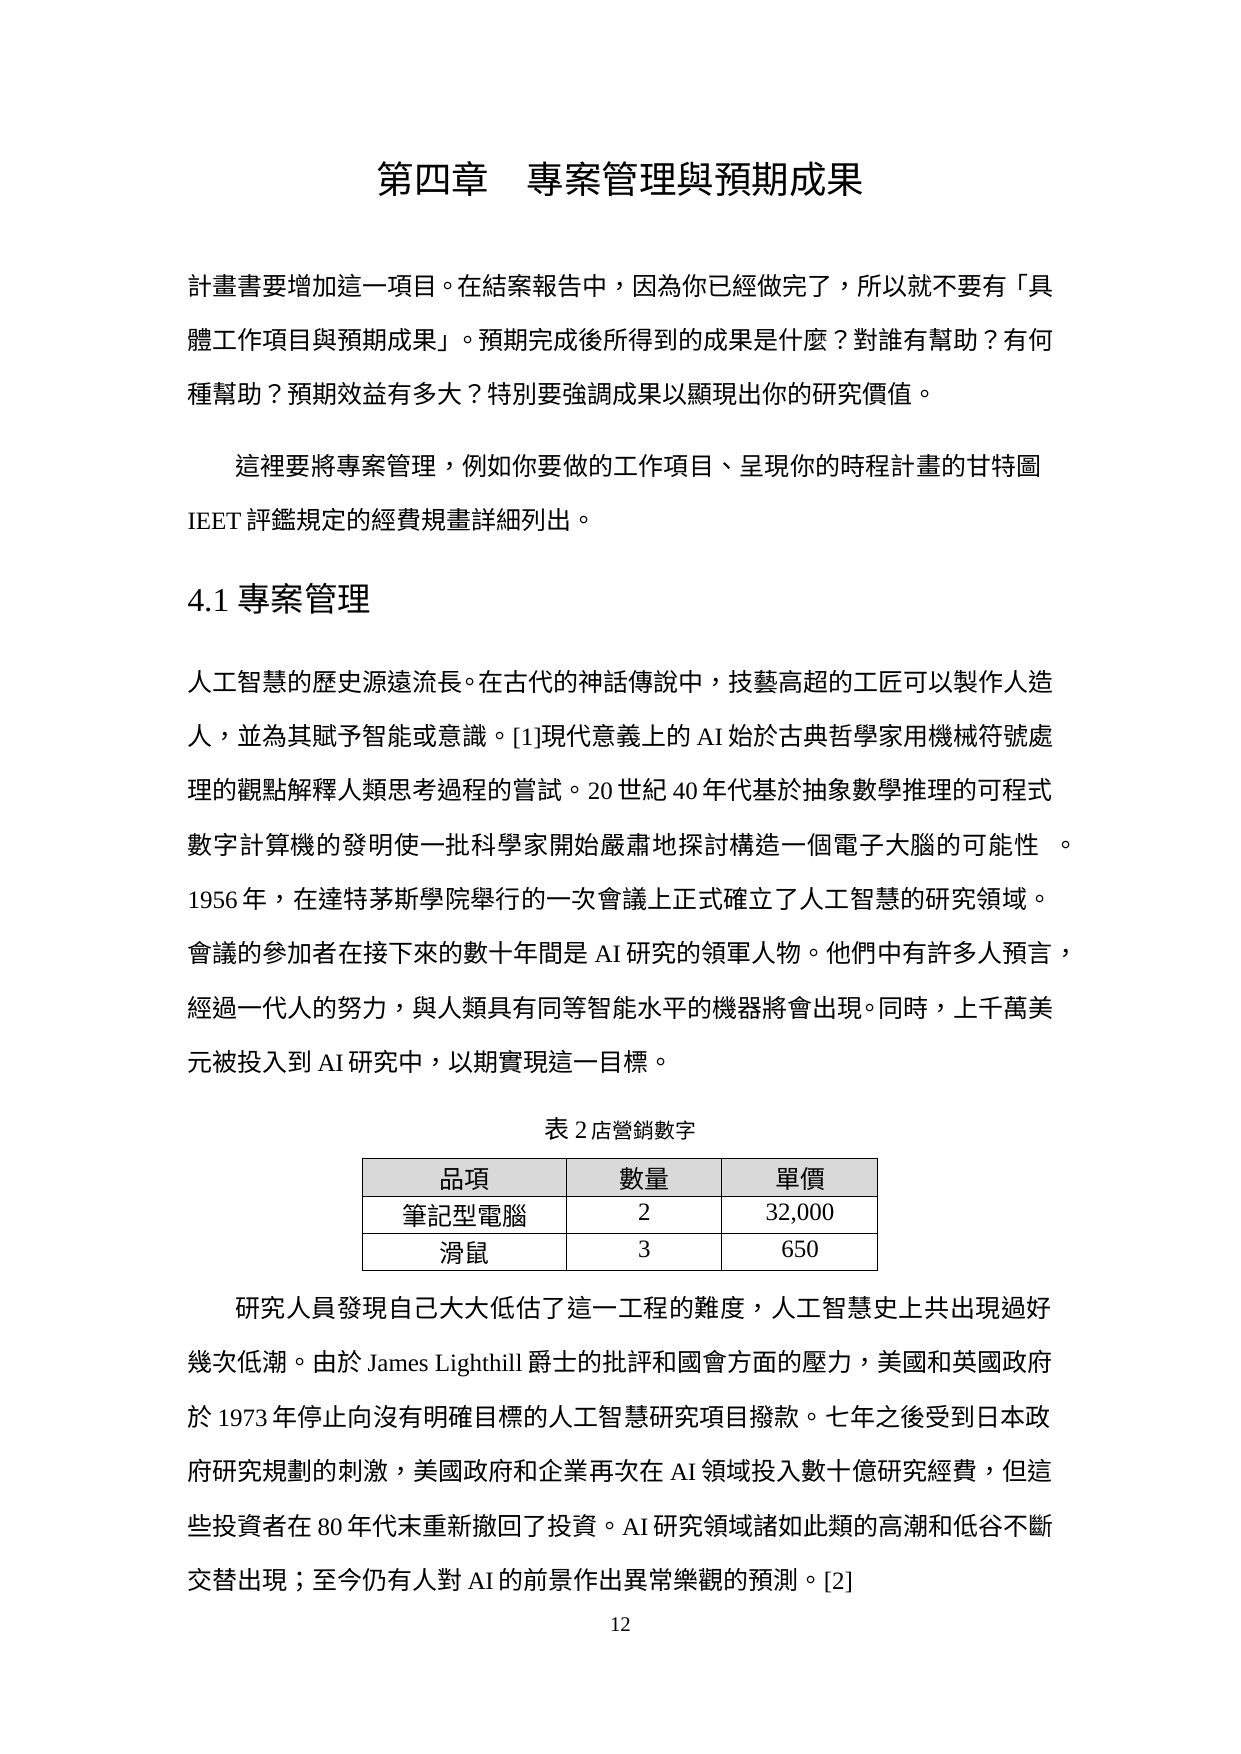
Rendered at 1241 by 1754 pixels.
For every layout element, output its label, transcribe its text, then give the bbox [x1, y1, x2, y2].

table_cell 筆記型電腦 [363, 1197, 566, 1233]
table_header 品項 [363, 1159, 566, 1196]
table_cell 3 [567, 1234, 721, 1270]
subtitle 4.1 專案管理 [187, 572, 1053, 621]
table_header 數量 [567, 1159, 721, 1196]
text 這裡要將專案管理，例如你要做的工作項目、呈現你的時程計畫的甘特圖、IEET評鑑規定的經費規畫詳細列出。 [187, 446, 1053, 537]
text 人工智慧的歷史源遠流長。在古代的神話傳說中，技藝高超的工匠可以製作人造人，並為其賦予智能或意識。[1]現代意義上的AI始於古典哲學家用機械符號處理的觀點解釋人類思考過程的嘗試。20世紀40年代基於抽象數學推理的可程式數字計算機的發明使一批科學家開始嚴肅地探討構造一個電子大腦的可能性。1956年，在達特茅斯學院舉行的一次會議上正式確立了人工智慧的研究領域。會議的參加者在接下來的數十年間是AI研究的領軍人物。他們中有許多人預言，經過一代人的努力，與人類具有同等智能水平的機器將會出現。同時，上千萬美元被投入到AI研究中，以期實現這一目標。 [187, 662, 1053, 1079]
table_cell 2 [567, 1197, 721, 1233]
text 研究人員發現自己大大低估了這一工程的難度，人工智慧史上共出現過好幾次低潮。由於James Lighthill爵士的批評和國會方面的壓力，美國和英國政府於1973年停止向沒有明確目標的人工智慧研究項目撥款。七年之後受到日本政府研究規劃的刺激，美國政府和企業再次在AI領域投入數十億研究經費，但這些投資者在80年代末重新撤回了投資。AI研究領域諸如此類的高潮和低谷不斷交替出現；至今仍有人對AI的前景作出異常樂觀的預測。[2] [187, 1288, 1053, 1597]
text 表2 店營銷數字 [187, 1109, 1053, 1146]
table_header 單價 [722, 1159, 877, 1196]
text 計畫書要增加這一項目。在結案報告中，因為你已經做完了，所以就不要有「具體工作項目與預期成果」。預期完成後所得到的成果是什麼？對誰有幫助？有何種幫助？預期效益有多大？特別要強調成果以顯現出你的研究價值。 [187, 266, 1053, 411]
table_cell 32,000 [722, 1197, 877, 1233]
subtitle 第四章 專案管理與預期成果 [187, 150, 1053, 204]
table_cell 650 [722, 1234, 877, 1270]
table_cell 滑鼠 [363, 1234, 566, 1270]
